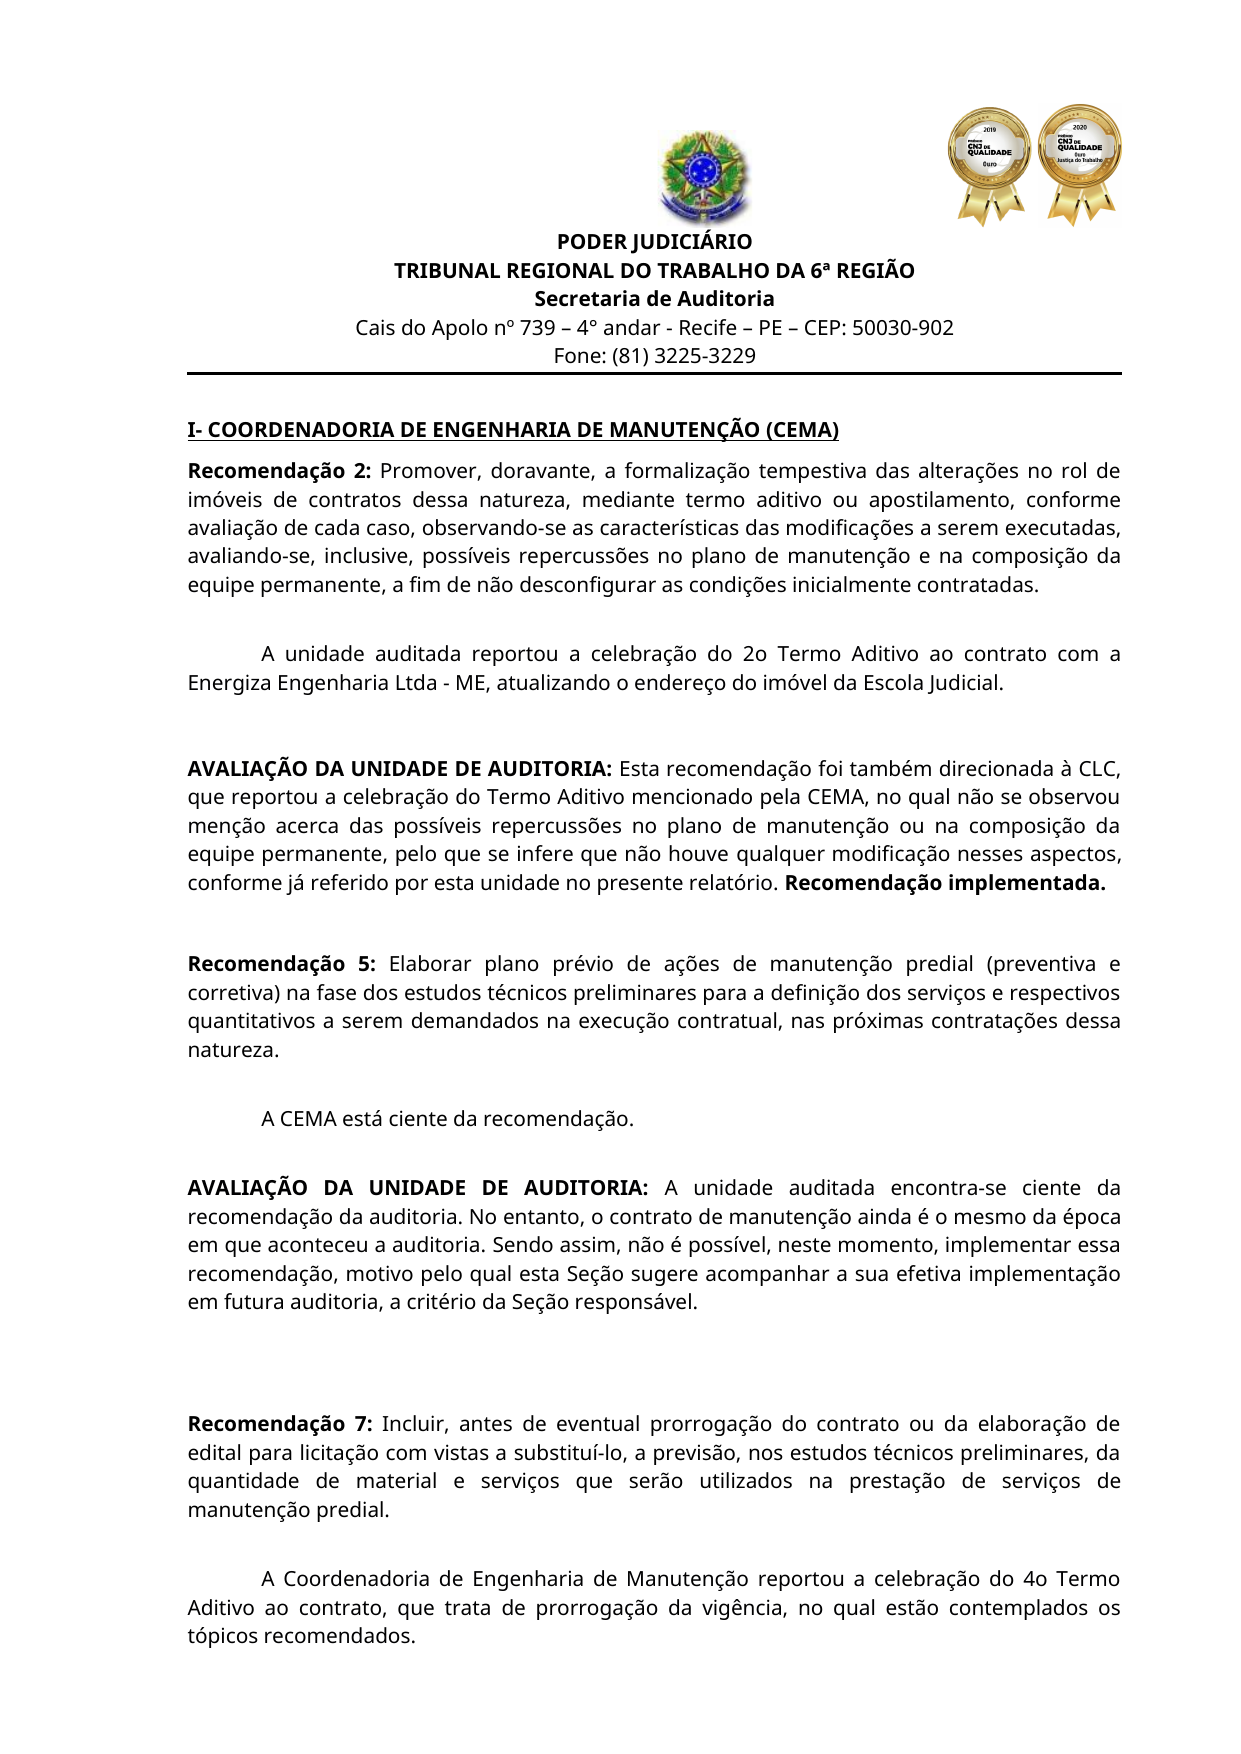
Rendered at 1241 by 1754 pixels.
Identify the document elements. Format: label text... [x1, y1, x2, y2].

subtitle Recomendação 5: Elaborar plano prévio de ações de manutenção predial (preventiva e corretiva) na fase dos estudos técnicos preliminares para a definição dos serviços e respectivos quantitativos a serem demandados na execução contratual, nas próximas contratações dessa natureza. [187, 949, 1122, 1063]
subtitle A unidade auditada reportou a celebração do 2o Termo Aditivo ao contrato com a Energiza Engenharia Ltda - ME, atualizando o endereço do imóvel da Escola Judicial. [187, 639, 1122, 696]
subtitle AVALIAÇÃO DA UNIDADE DE AUDITORIA: Esta recomendação foi também direcionada à CLC, que reportou a celebração do Termo Aditivo mencionado pela CEMA, no qual não se observou menção acerca das possíveis repercussões no plano de manutenção ou na composição da equipe permanente, pelo que se infere que não houve qualquer modificação nesses aspectos, conforme já referido por esta unidade no presente relatório. Recomendação implementada. [187, 754, 1122, 896]
subtitle Recomendação 2: Promover, doravante, a formalização tempestiva das alterações no rol de imóveis de contratos dessa natureza, mediante termo aditivo ou apostilamento, conforme avaliação de cada caso, observando-se as características das modificações a serem executadas, avaliando-se, inclusive, possíveis repercussões no plano de manutenção e na composição da equipe permanente, a fim de não desconfigurar as condições inicialmente contratadas. [187, 456, 1122, 598]
subtitle I- COORDENADORIA DE ENGENHARIA DE MANUTENÇÃO (CEMA) [187, 416, 1122, 444]
picture [947, 106, 1032, 228]
picture [657, 130, 753, 228]
subtitle Recomendação 7: Incluir, antes de eventual prorrogação do contrato ou da elaboração de edital para licitação com vistas a substituí-lo, a previsão, nos estudos técnicos preliminares, da quantidade de material e serviços que serão utilizados na prestação de serviços de manutenção predial. [187, 1409, 1122, 1523]
subtitle A CEMA está ciente da recomendação. [187, 1104, 1122, 1132]
subtitle A Coordenadoria de Engenharia de Manutenção reportou a celebração do 4o Termo Aditivo ao contrato, que trata de prorrogação da vigência, no qual estão contemplados os tópicos recomendados. [187, 1564, 1122, 1649]
picture [1037, 103, 1123, 228]
subtitle AVALIAÇÃO DA UNIDADE DE AUDITORIA: A unidade auditada encontra-se ciente da recomendação da auditoria. No entanto, o contrato de manutenção ainda é o mesmo da época em que aconteceu a auditoria. Sendo assim, não é possível, neste momento, implementar essa recomendação, motivo pelo qual esta Seção sugere acompanhar a sua efetiva implementação em futura auditoria, a critério da Seção responsável. [187, 1173, 1122, 1316]
